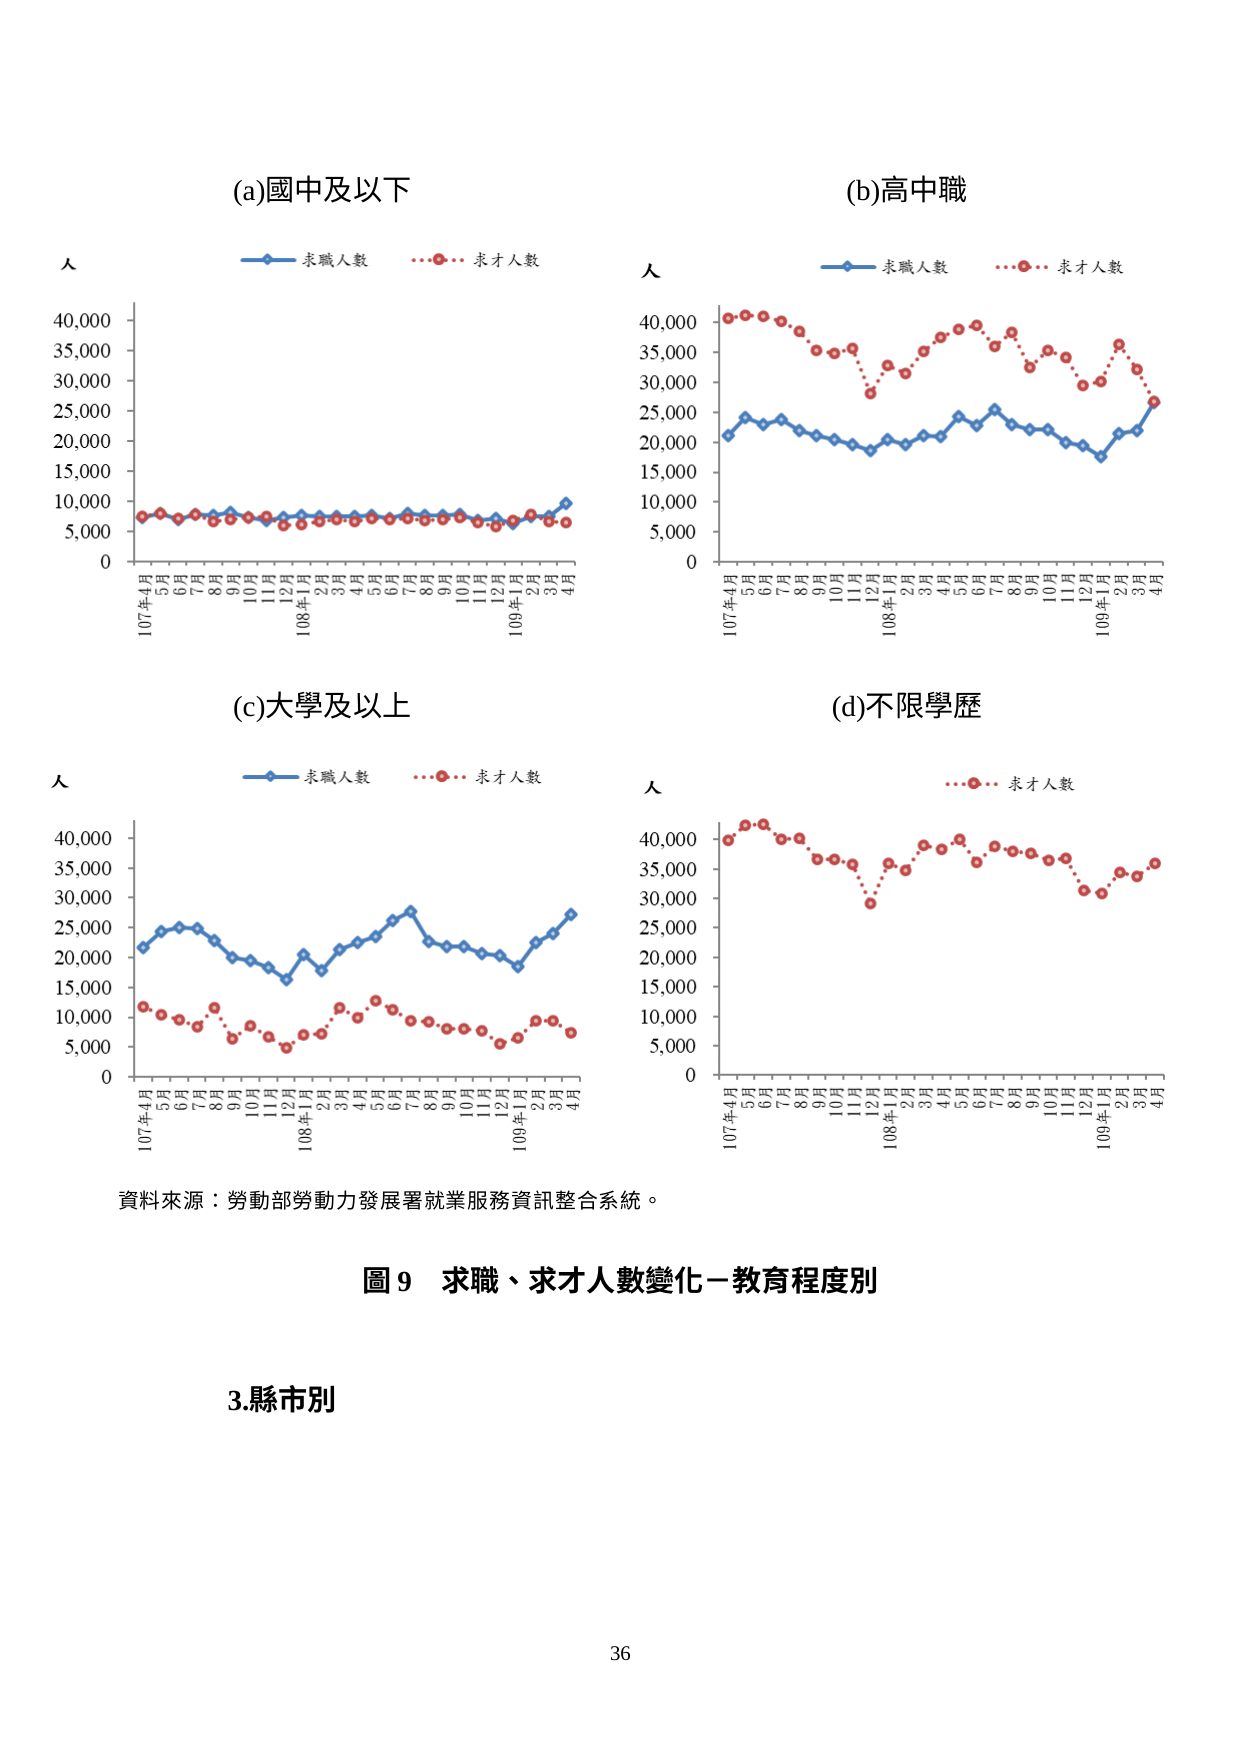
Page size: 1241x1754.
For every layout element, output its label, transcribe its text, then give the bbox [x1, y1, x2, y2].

picture [40, 239, 598, 651]
picture [40, 756, 603, 1166]
text 圖9 求職、求才人數變化－教育程度別 [177, 1239, 1063, 1318]
table_header (b)高中職 [615, 148, 1199, 664]
picture [625, 240, 1186, 651]
table_header (a)國中及以下 [30, 148, 614, 664]
table_cell (d)不限學歷 [615, 664, 1199, 1179]
picture [625, 757, 1187, 1165]
table_cell (c)大學及以上 [30, 664, 614, 1179]
text 資料來源：勞動部勞動力發展署就業服務資訊整合系統。 [118, 1179, 1063, 1219]
subtitle 3.縣市別 [227, 1358, 1063, 1437]
